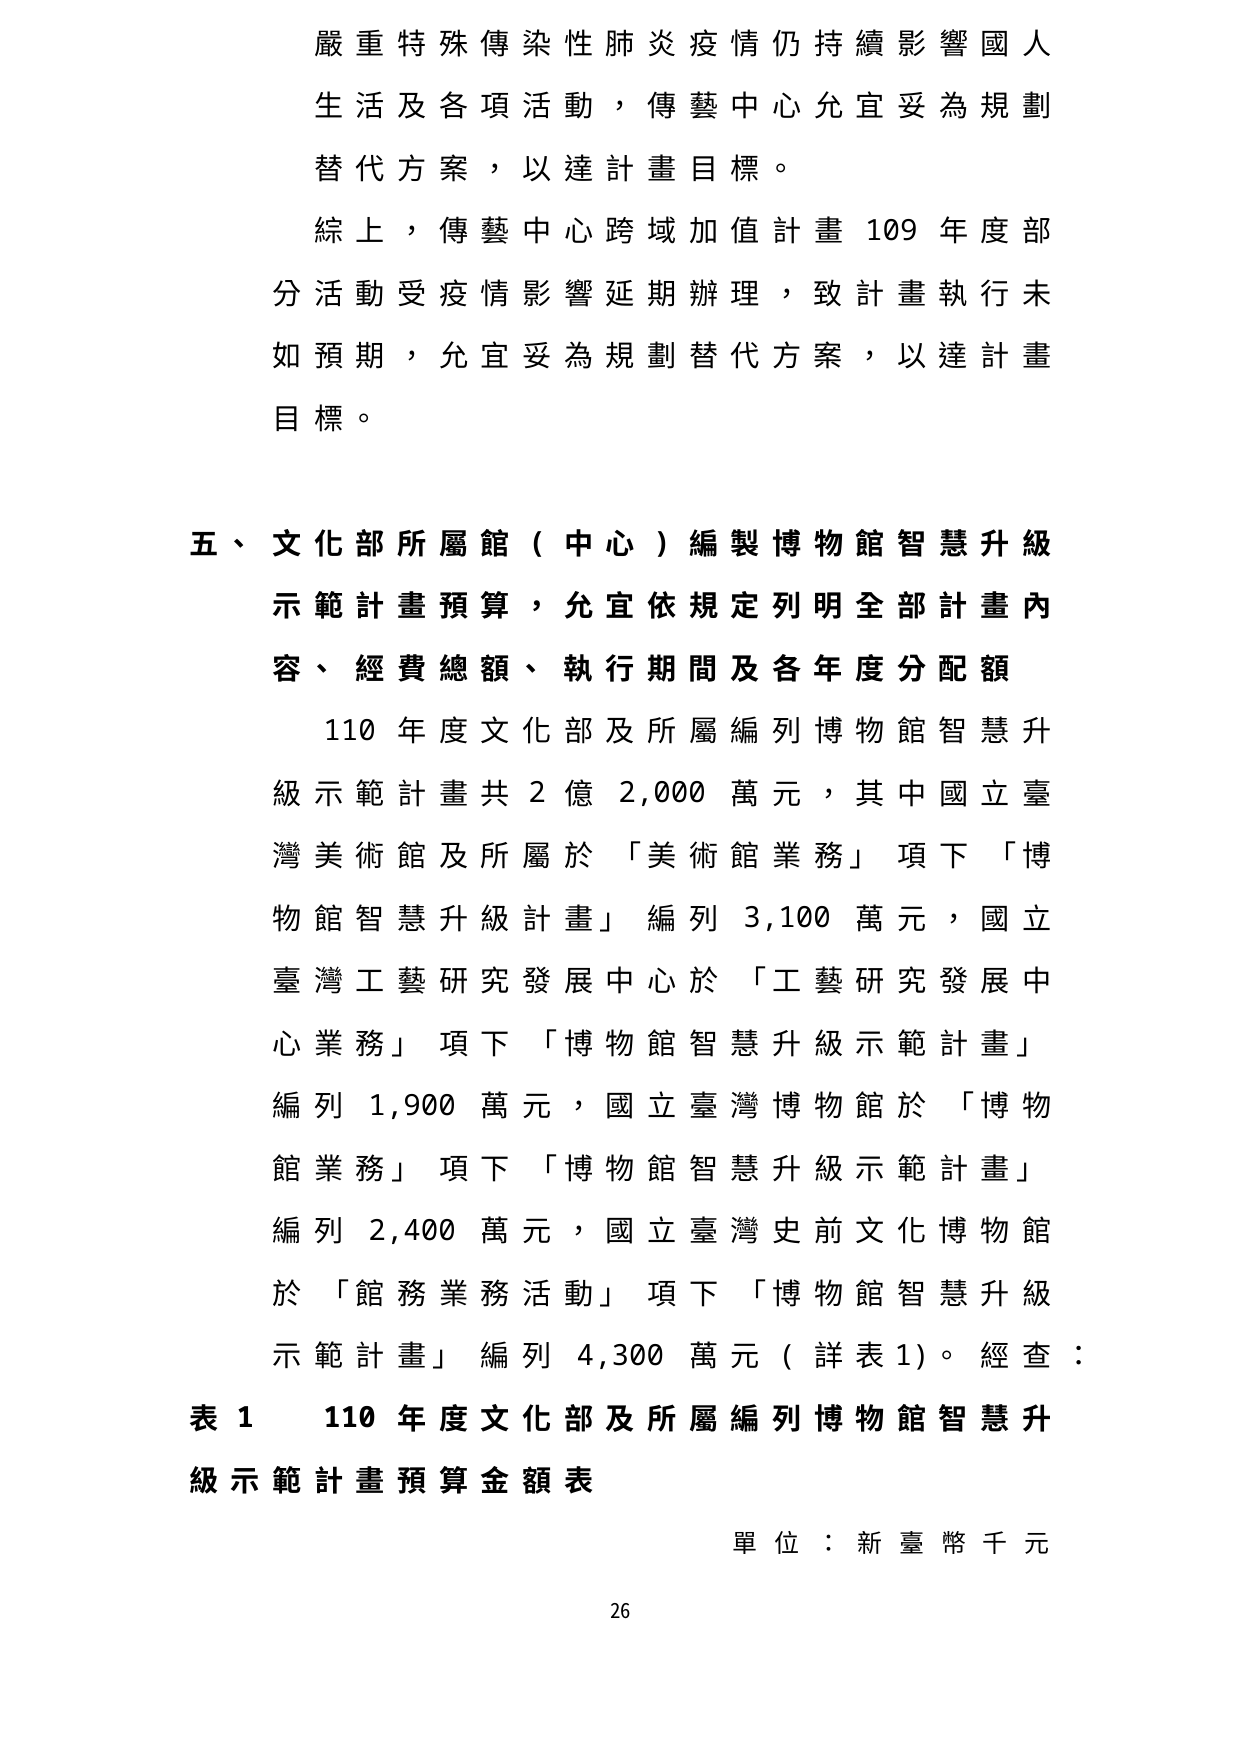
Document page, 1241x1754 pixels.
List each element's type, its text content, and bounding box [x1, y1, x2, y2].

text 五、文化部所屬館(中心)編製博物館智慧升級示範計畫預算，允宜依規定列明全部計畫內容、經費總額、執行期間及各年度分配額 [183, 500, 1058, 687]
text 110年度文化部及所屬編列博物館智慧升級示範計畫共2億2,000萬元，其中國立臺灣美術館及所屬於「美術館業務」項下「博物館智慧升級計畫」編列3,100萬元，國立臺灣工藝研究發展中心於「工藝研究發展中心業務」項下「博物館智慧升級示範計畫」編列1,900萬元，國立臺灣博物館於「博物館業務」項下「博物館智慧升級示範計畫」編列2,400萬元，國立臺灣史前文化博物館於「館務業務活動」項下「博物館智慧升級示範計畫」編列4,300萬元(詳表1)。經查： [242, 687, 1058, 1375]
text 綜上，傳藝中心跨域加值計畫109年度部分活動受疫情影響延期辦理，致計畫執行未如預期，允宜妥為規劃替代方案，以達計畫目標。 [242, 187, 1058, 437]
text 表1 110年度文化部及所屬編列博物館智慧升級示範計畫預算金額表 [183, 1375, 1058, 1500]
text 單位：新臺幣千元 [183, 1500, 1058, 1562]
text 嚴重特殊傳染性肺炎疫情仍持續影響國人生活及各項活動，傳藝中心允宜妥為規劃替代方案，以達計畫目標。 [271, 0, 1058, 187]
